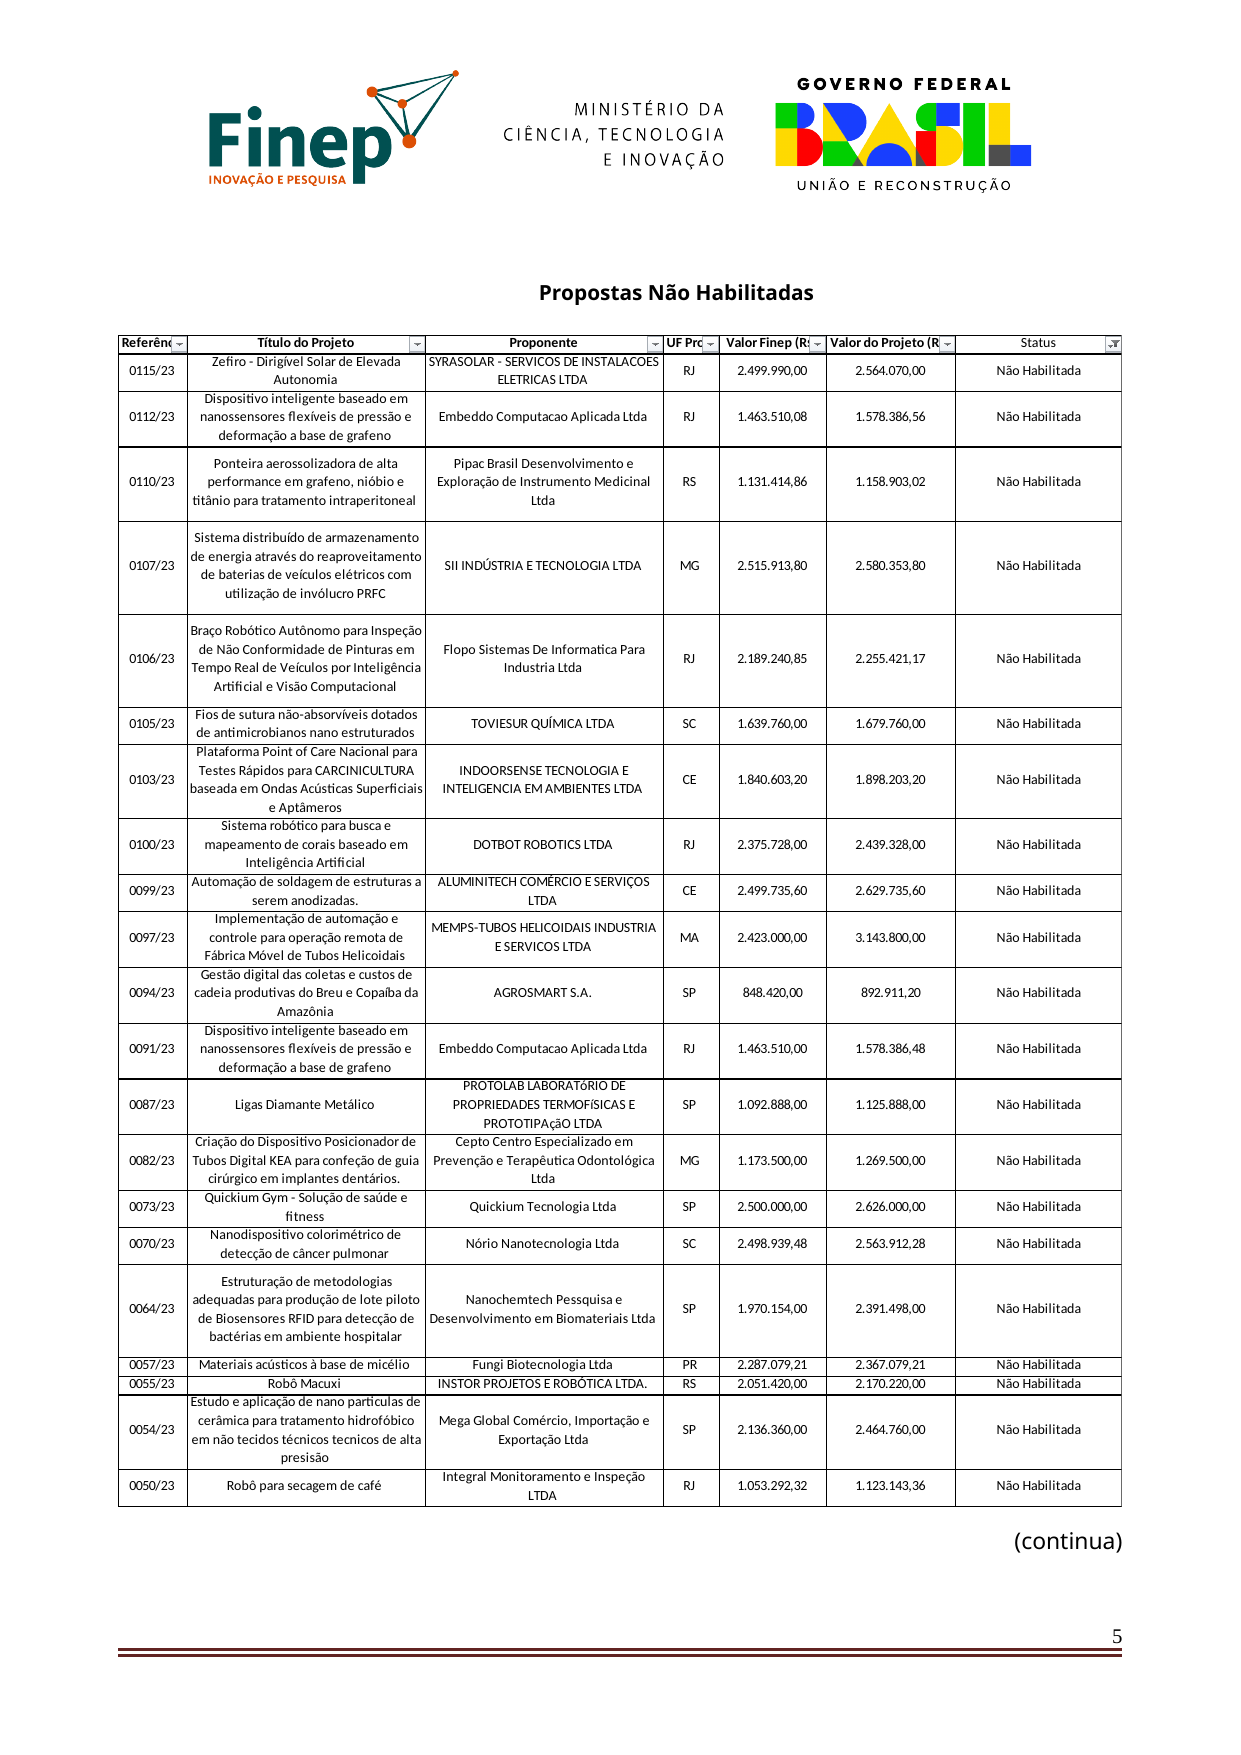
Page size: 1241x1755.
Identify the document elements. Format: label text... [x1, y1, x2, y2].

text Propostas Não Habilitadas [231, 278, 1122, 307]
text (continua) [192, 1525, 1122, 1556]
